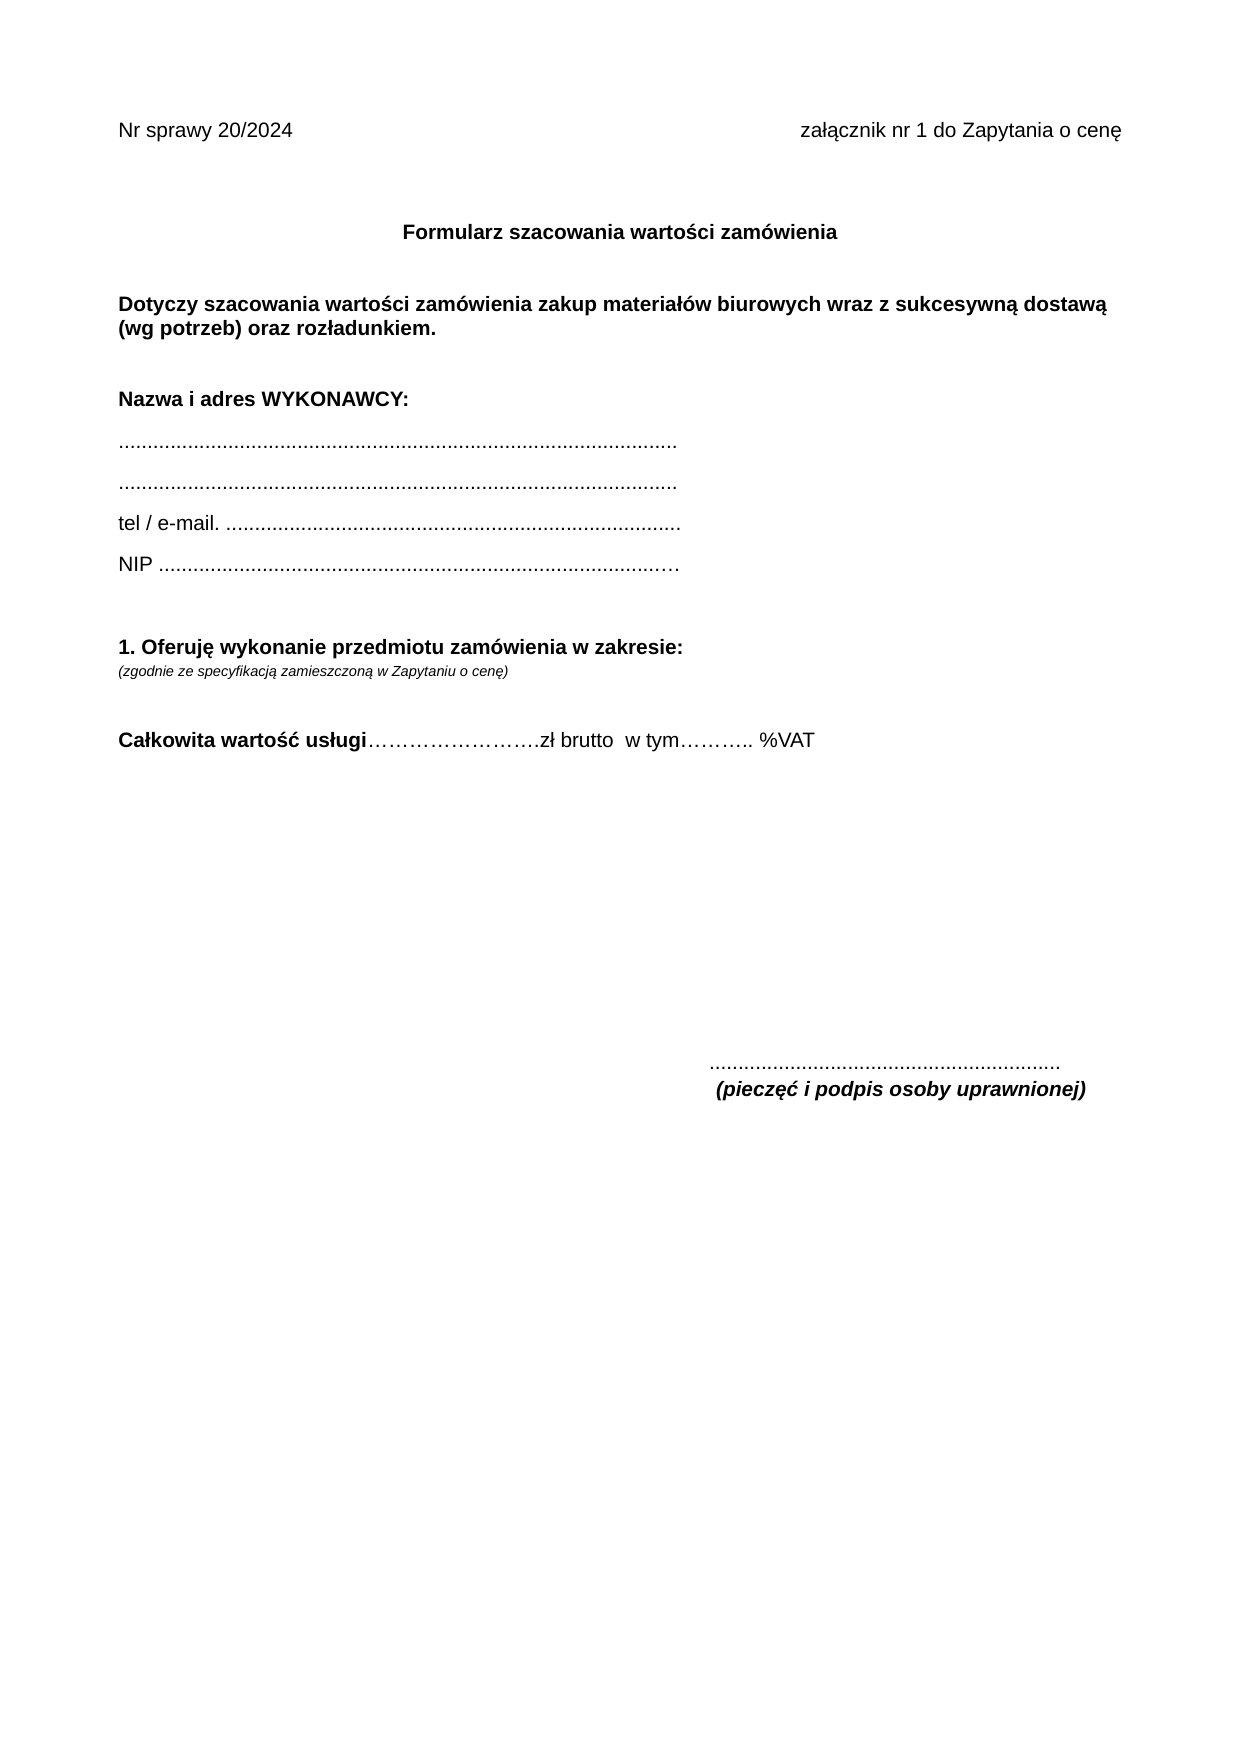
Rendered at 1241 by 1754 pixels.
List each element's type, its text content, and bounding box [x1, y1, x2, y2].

text ............................................................. [118, 1050, 1122, 1074]
text Nazwa i adres WYKONAWCY: [118, 387, 1122, 411]
text (zgodnie ze specyfikacją zamieszczoną w Zapytaniu o cenę) [118, 662, 1122, 679]
text ................................................................................................. [118, 428, 1122, 452]
text 1. Oferuję wykonanie przedmiotu zamówienia w zakresie: [118, 635, 1122, 659]
text ................................................................................................. [118, 470, 1122, 494]
text Całkowita wartość usługi…………………….zł brutto w tym……….. %VAT [118, 728, 1122, 781]
text Dotyczy szacowania wartości zamówienia zakup materiałów biurowych wraz z sukcesywną dostawą (wg potrzeb) oraz rozładunkiem. [118, 291, 1122, 339]
text tel / e-mail. ............................................................................... [118, 511, 1122, 535]
text Formularz szacowania wartości zamówienia [118, 219, 1122, 243]
text (pieczęć i podpis osoby uprawnionej) [118, 1077, 1122, 1101]
text NIP .......................................................................................… [118, 552, 1122, 576]
